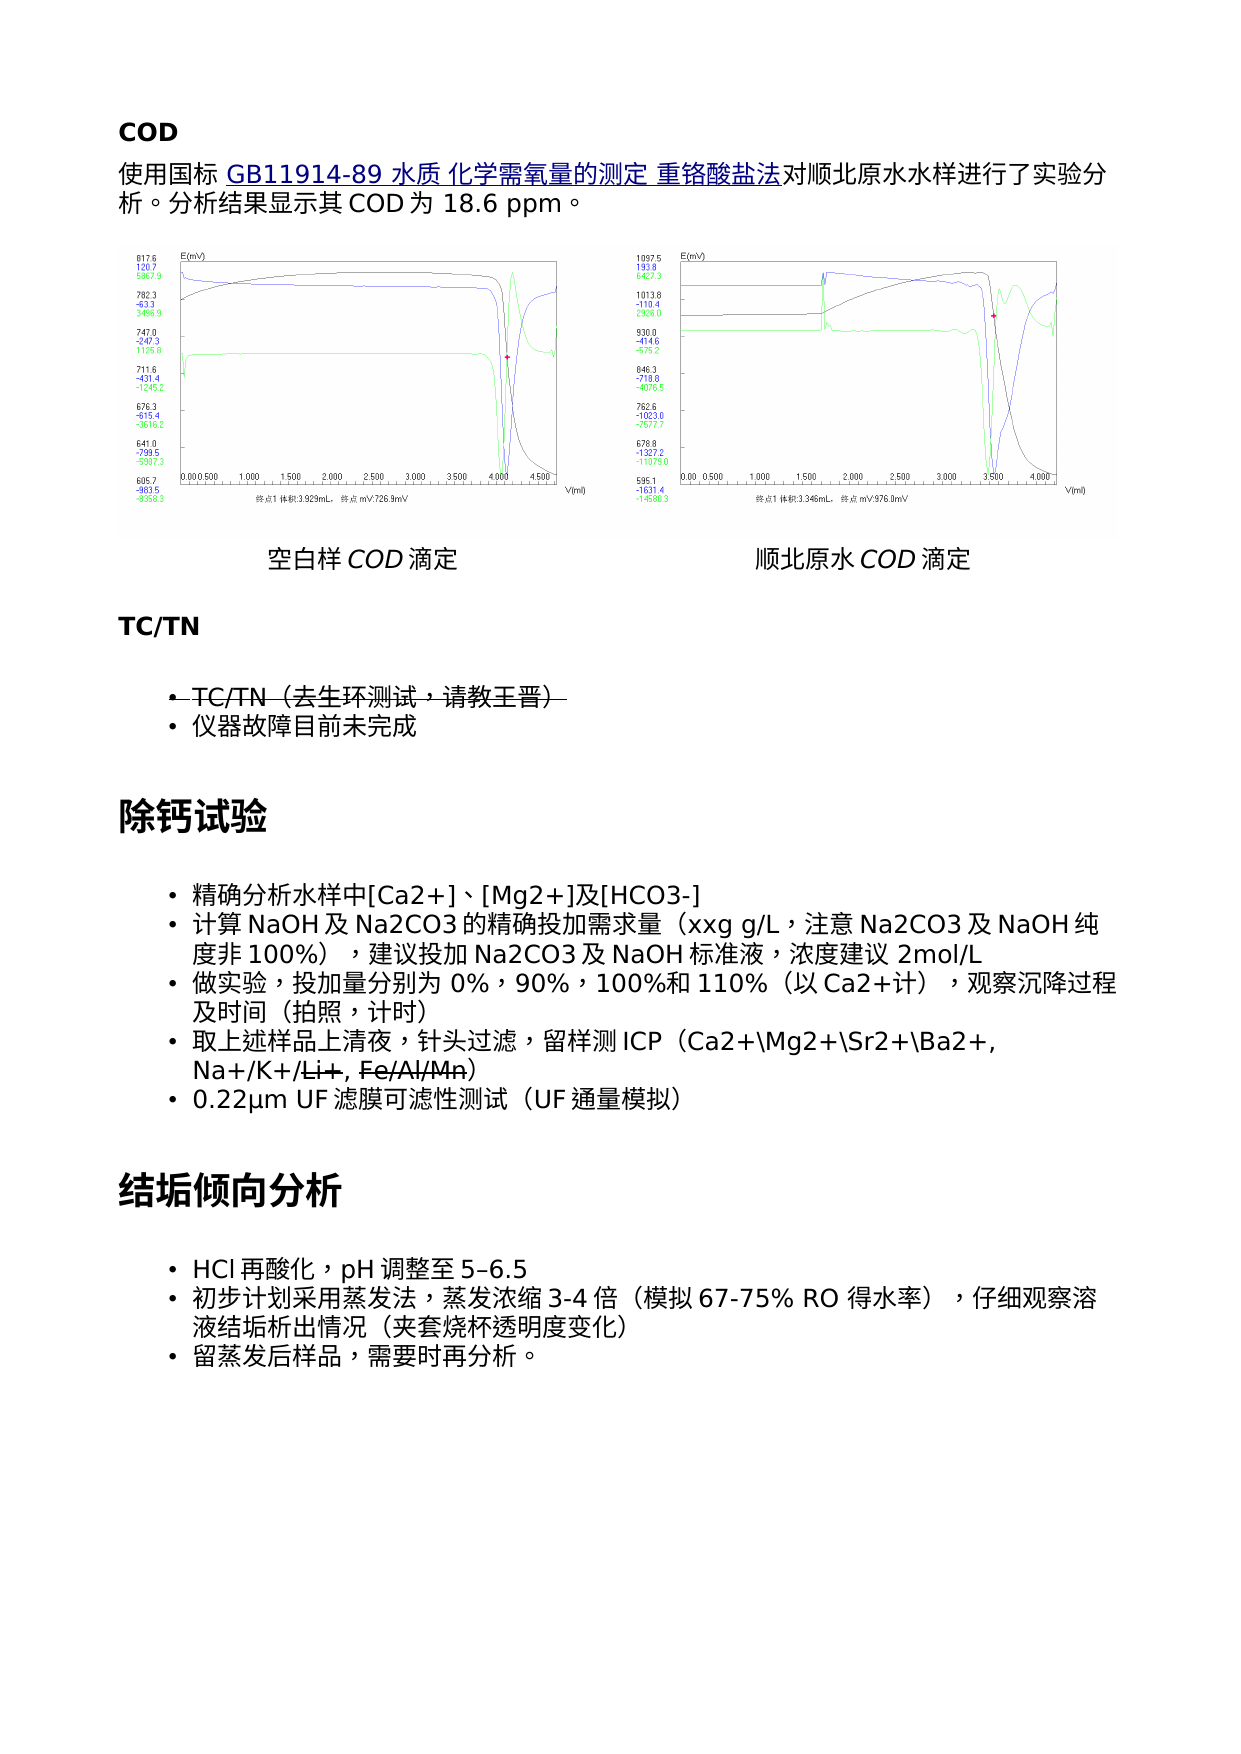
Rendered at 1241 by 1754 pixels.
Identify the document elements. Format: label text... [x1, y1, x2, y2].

list 留蒸发后样品，需要时再分析。 [177, 1342, 1122, 1372]
subtitle 结垢倾向分析 [118, 1169, 1122, 1213]
text 顺北原水COD滴定 [618, 540, 1118, 574]
list 精确分析水样中[Ca2+]、[Mg2+]及[HCO3-] [177, 882, 1122, 911]
list 计算NaOH及Na2CO3的精确投加需求量（xxg g/L，注意Na2CO3及NaOH纯度非100%），建议投加Na2CO3及NaOH标准液，浓度建议 2mol/L [177, 911, 1122, 969]
list 做实验，投加量分别为 0%，90%，100%和110%（以Ca2+计），观察沉降过程及时间（拍照，计时） [177, 969, 1122, 1027]
subtitle 除钙试验 [118, 796, 1122, 839]
list 0.22μm UF滤膜可滤性测试（UF通量模拟） [177, 1086, 1122, 1115]
list 仪器故障目前未完成 [177, 712, 1122, 741]
text 使用国标 GB11914-89 水质 化学需氧量的测定 重铬酸盐法对顺北原水水样进行了实验分析。分析结果显示其COD为 18.6 ppm。 [118, 160, 1122, 218]
list 取上述样品上清夜，针头过滤，留样测ICP（Ca2+\Mg2+\Sr2+\Ba2+, Na+/K+/Li+, Fe/Al/Mn） [177, 1027, 1122, 1086]
list TC/TN（去生环测试，请教王晋） [177, 683, 1122, 712]
picture [118, 243, 1119, 540]
subtitle COD [118, 118, 1122, 147]
subtitle TC/TN [118, 612, 1122, 641]
list HCl再酸化，pH调整至5–6.5 [177, 1255, 1122, 1284]
list 初步计划采用蒸发法，蒸发浓缩3-4倍（模拟67-75% RO 得水率），仔细观察溶液结垢析出情况（夹套烧杯透明度变化） [177, 1284, 1122, 1342]
text 空白样COD滴定 [118, 540, 618, 574]
